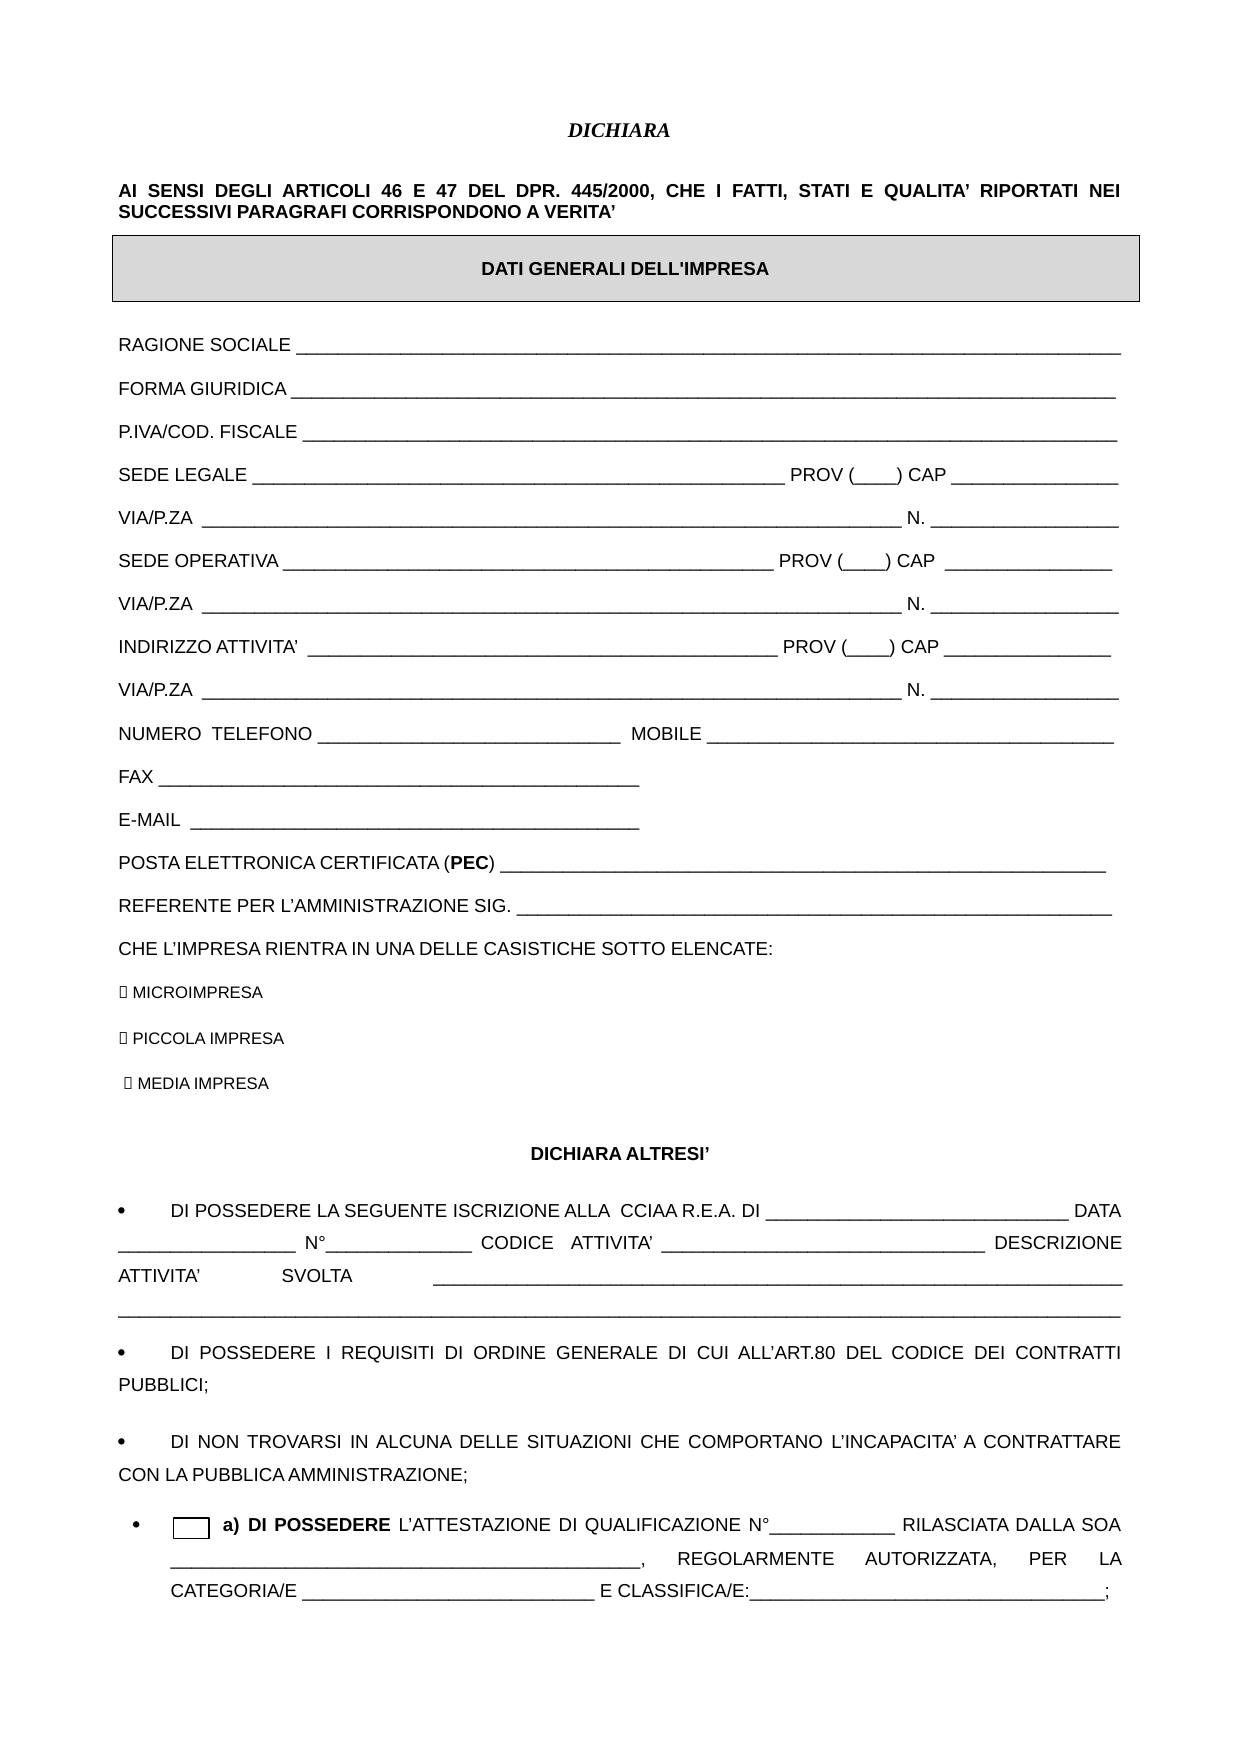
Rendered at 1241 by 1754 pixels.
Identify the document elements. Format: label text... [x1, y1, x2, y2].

text  MEDIA IMPRESA [118, 1072, 1122, 1095]
text VIA/P.ZA ___________________________________________________________________ N. __________________ [118, 679, 1122, 701]
text POSTA ELETTRONICA CERTIFICATA (PEC) __________________________________________________________ [118, 852, 1122, 873]
text E-MAIL ___________________________________________ [118, 809, 1122, 830]
subtitle DICHIARA [118, 118, 1122, 142]
subtitle DICHIARA ALTRESI’ [118, 1142, 1122, 1164]
text SEDE LEGALE ___________________________________________________ PROV (____) CAP ________________ [118, 464, 1122, 485]
text REFERENTE PER L’AMMINISTRAZIONE SIG. _________________________________________________________ [118, 895, 1122, 916]
text FORMA GIURIDICA _______________________________________________________________________________ [118, 377, 1122, 399]
text  PICCOLA IMPRESA [118, 1027, 1122, 1049]
text CHE L’IMPRESA RIENTRA IN UNA DELLE CASISTICHE SOTTO ELENCATE: [118, 938, 1122, 959]
text NUMERO TELEFONO _____________________________ MOBILE _______________________________________ [118, 722, 1122, 744]
list a) DI POSSEDERE L’ATTESTAZIONE DI QUALIFICAZIONE N°____________ RILASCIATA DALLA SOA _____________________________________________, REGOLARMENTE AUTORIZZATA, PER LA CATEGORIA/E ____________________________ E CLASSIFICA/E:__________________________________; [133, 1508, 1122, 1602]
text SEDE OPERATIVA _______________________________________________ PROV (____) CAP ________________ [118, 550, 1122, 571]
list DI NON TROVARSI IN ALCUNA DELLE SITUAZIONI CHE COMPORTANO L’INCAPACITA’ A CONTRATTARE CON LA PUBBLICA AMMINISTRAZIONE; [118, 1431, 1122, 1485]
text FAX ______________________________________________ [118, 766, 1122, 787]
text VIA/P.ZA ___________________________________________________________________ N. __________________ [118, 593, 1122, 614]
text  MICROIMPRESA [118, 981, 1122, 1004]
list DI POSSEDERE LA SEGUENTE ISCRIZIONE ALLA CCIAA R.E.A. DI _____________________________ DATA _________________ N°______________ CODICE ATTIVITA’ _______________________________ DESCRIZIONE ATTIVITA’ SVOLTA __________________________________________________________________ ________________________________________________________________________________________________ [118, 1200, 1122, 1318]
text RAGIONE SOCIALE _______________________________________________________________________________ [118, 334, 1122, 356]
text INDIRIZZO ATTIVITA’ _____________________________________________ PROV (____) CAP ________________ [118, 636, 1122, 658]
text P.IVA/COD. FISCALE ______________________________________________________________________________ [118, 421, 1122, 442]
table_header DATI GENERALI DELL'IMPRESA [113, 236, 1139, 301]
text AI SENSI DEGLI ARTICOLI 46 E 47 DEL DPR. 445/2000, CHE I FATTI, STATI E QUALITA’ RIPORTATI NEI SUCCESSIVI PARAGRAFI CORRISPONDONO A VERITA’ [118, 179, 1122, 223]
list DI POSSEDERE I REQUISITI DI ORDINE GENERALE DI CUI ALL’ART.80 DEL CODICE DEI CONTRATTI PUBBLICI; [118, 1341, 1122, 1395]
text VIA/P.ZA ___________________________________________________________________ N. __________________ [118, 507, 1122, 528]
